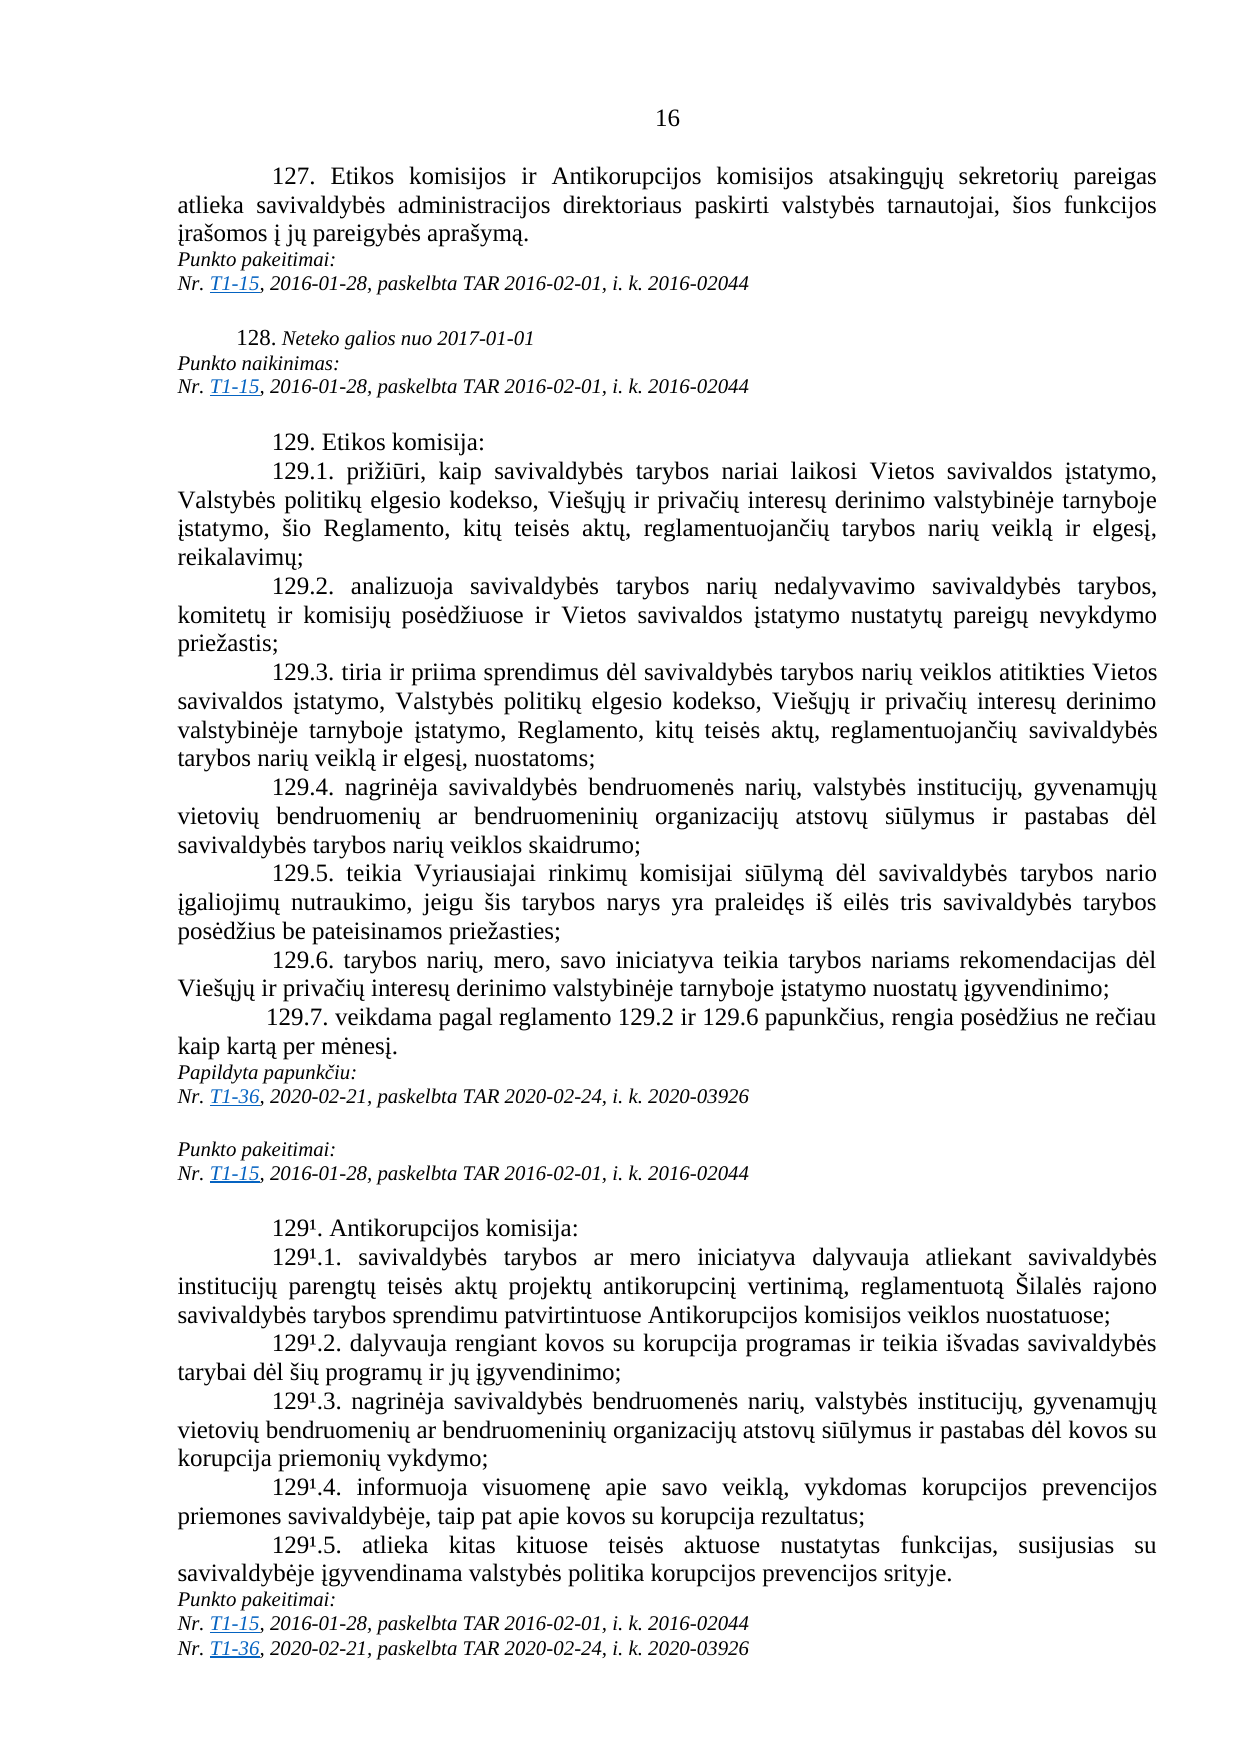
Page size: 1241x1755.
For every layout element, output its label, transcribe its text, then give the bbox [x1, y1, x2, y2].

text 128. Neteko galios nuo 2017-01-01 [177, 324, 1158, 350]
text 127. Etikos komisijos ir Antikorupcijos komisijos atsakingųjų sekretorių pareigas atlieka savivaldybės administracijos direktoriaus paskirti valstybės tarnautojai, šios funkcijos įrašomos į jų pareigybės aprašymą. [177, 161, 1158, 247]
text 129.1. prižiūri, kaip savivaldybės tarybos nariai laikosi Vietos savivaldos įstatymo, Valstybės politikų elgesio kodekso, Viešųjų ir privačių interesų derinimo valstybinėje tarnyboje įstatymo, šio Reglamento, kitų teisės aktų, reglamentuojančių tarybos narių veiklą ir elgesį, reikalavimų; [177, 456, 1158, 571]
text 129.5. teikia Vyriausiajai rinkimų komisijai siūlymą dėl savivaldybės tarybos nario įgaliojimų nutraukimo, jeigu šis tarybos narys yra praleidęs iš eilės tris savivaldybės tarybos posėdžius be pateisinamos priežasties; [177, 858, 1158, 945]
text Punkto naikinimas: [177, 350, 1158, 374]
text 129¹.4. informuoja visuomenę apie savo veiklą, vykdomas korupcijos prevencijos priemones savivaldybėje, taip pat apie kovos su korupcija rezultatus; [177, 1472, 1158, 1530]
text 129.2. analizuoja savivaldybės tarybos narių nedalyvavimo savivaldybės tarybos, komitetų ir komisijų posėdžiuose ir Vietos savivaldos įstatymo nustatytų pareigų nevykdymo priežastis; [177, 571, 1158, 657]
text 129¹.3. nagrinėja savivaldybės bendruomenės narių, valstybės institucijų, gyvenamųjų vietovių bendruomenių ar bendruomeninių organizacijų atstovų siūlymus ir pastabas dėl kovos su korupcija priemonių vykdymo; [177, 1386, 1158, 1472]
text Papildyta papunkčiu: [177, 1060, 1158, 1084]
text 129¹.5. atlieka kitas kituose teisės aktuose nustatytas funkcijas, susijusias su savivaldybėje įgyvendinama valstybės politika korupcijos prevencijos srityje. [177, 1530, 1158, 1587]
text Punkto pakeitimai: [177, 247, 1158, 271]
text 129¹.2. dalyvauja rengiant kovos su korupcija programas ir teikia išvadas savivaldybės tarybai dėl šių programų ir jų įgyvendinimo; [177, 1328, 1158, 1386]
text 129.7. veikdama pagal reglamento 129.2 ir 129.6 papunkčius, rengia posėdžius ne rečiau kaip kartą per mėnesį. [177, 1002, 1158, 1060]
text 129.3. tiria ir priima sprendimus dėl savivaldybės tarybos narių veiklos atitikties Vietos savivaldos įstatymo, Valstybės politikų elgesio kodekso, Viešųjų ir privačių interesų derinimo valstybinėje tarnyboje įstatymo, Reglamento, kitų teisės aktų, reglamentuojančių savivaldybės tarybos narių veiklą ir elgesį, nuostatoms; [177, 657, 1158, 772]
text 129. Etikos komisija: [177, 427, 1158, 456]
text Nr. T1-15, 2016-01-28, paskelbta TAR 2016-02-01, i. k. 2016-02044 [177, 1611, 1158, 1635]
text Nr. T1-36, 2020-02-21, paskelbta TAR 2020-02-24, i. k. 2020-03926 [177, 1635, 1158, 1659]
text Nr. T1-15, 2016-01-28, paskelbta TAR 2016-02-01, i. k. 2016-02044 [177, 271, 1158, 295]
text 129.6. tarybos narių, mero, savo iniciatyva teikia tarybos nariams rekomendacijas dėl Viešųjų ir privačių interesų derinimo valstybinėje tarnyboje įstatymo nuostatų įgyvendinimo; [177, 945, 1158, 1002]
text Nr. T1-15, 2016-01-28, paskelbta TAR 2016-02-01, i. k. 2016-02044 [177, 1161, 1158, 1185]
text 129¹.1. savivaldybės tarybos ar mero iniciatyva dalyvauja atliekant savivaldybės institucijų parengtų teisės aktų projektų antikorupcinį vertinimą, reglamentuotą Šilalės rajono savivaldybės tarybos sprendimu patvirtintuose Antikorupcijos komisijos veiklos nuostatuose; [177, 1242, 1158, 1328]
text Nr. T1-15, 2016-01-28, paskelbta TAR 2016-02-01, i. k. 2016-02044 [177, 374, 1158, 398]
text 129.4. nagrinėja savivaldybės bendruomenės narių, valstybės institucijų, gyvenamųjų vietovių bendruomenių ar bendruomeninių organizacijų atstovų siūlymus ir pastabas dėl savivaldybės tarybos narių veiklos skaidrumo; [177, 772, 1158, 858]
text 129¹. Antikorupcijos komisija: [177, 1213, 1158, 1242]
text Punkto pakeitimai: [177, 1587, 1158, 1611]
text Nr. T1-36, 2020-02-21, paskelbta TAR 2020-02-24, i. k. 2020-03926 [177, 1084, 1158, 1108]
text Punkto pakeitimai: [177, 1137, 1158, 1161]
